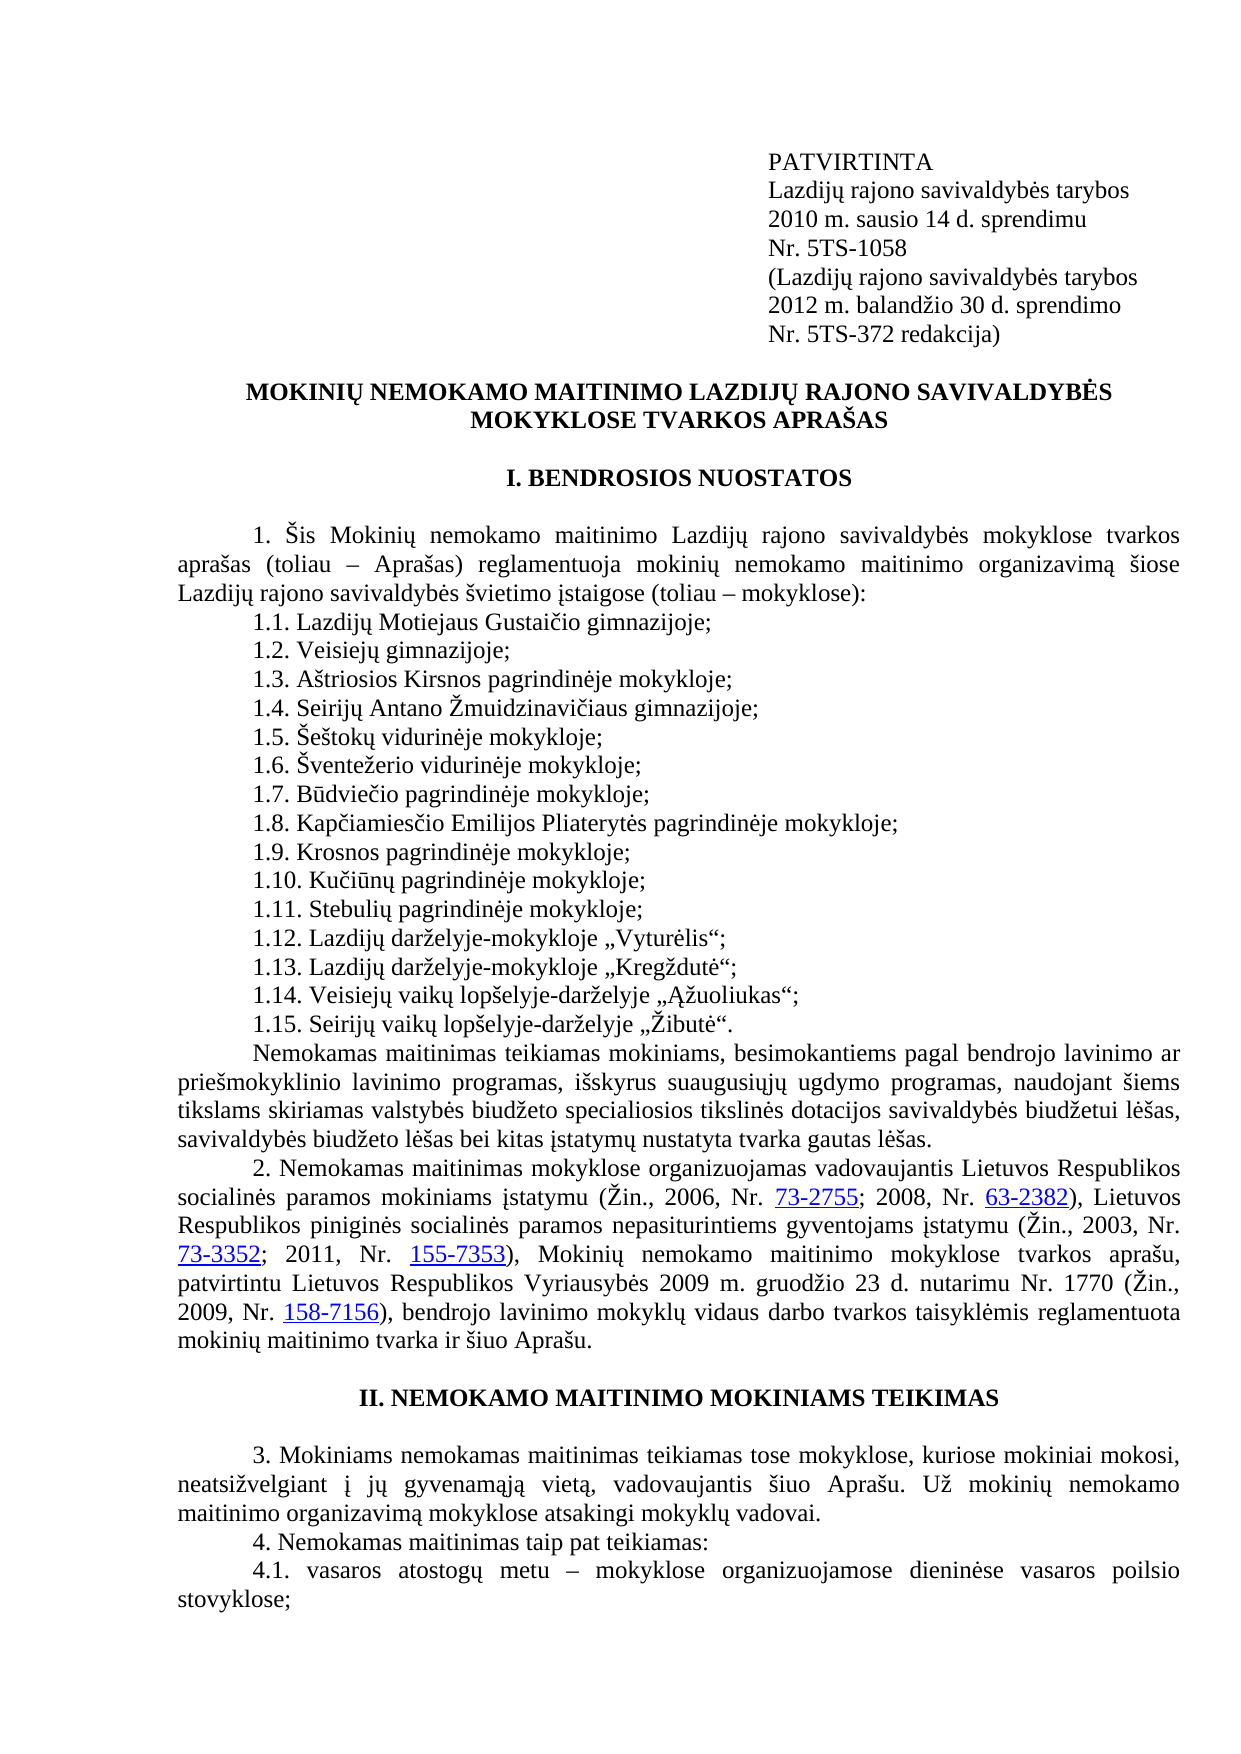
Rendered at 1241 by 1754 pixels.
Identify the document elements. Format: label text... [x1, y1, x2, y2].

text 1.13. Lazdijų darželyje-mokykloje „Kregždutė“; [177, 952, 1181, 981]
text 1.5. Šeštokų vidurinėje mokykloje; [177, 722, 1181, 751]
text Nemokamas maitinimas teikiamas mokiniams, besimokantiems pagal bendrojo lavinimo ar priešmokyklinio lavinimo programas, išskyrus suaugusiųjų ugdymo programas, naudojant šiems tikslams skiriamas valstybės biudžeto specialiosios tikslinės dotacijos savivaldybės biudžetui lėšas, savivaldybės biudžeto lėšas bei kitas įstatymų nustatyta tvarka gautas lėšas. [177, 1038, 1181, 1153]
text MOKINIŲ NEMOKAMO MAITINIMO LAZDIJŲ RAJONO SAVIVALDYBĖS MOKYKLOSE TVARKOS APRAŠAS [177, 377, 1181, 434]
text 3. Mokiniams nemokamas maitinimas teikiamas tose mokyklose, kuriose mokiniai mokosi, neatsižvelgiant į jų gyvenamąją vietą, vadovaujantis šiuo Aprašu. Už mokinių nemokamo maitinimo organizavimą mokyklose atsakingi mokyklų vadovai. [177, 1441, 1181, 1527]
text PATVIRTINTA [768, 147, 1181, 176]
text I. BENDROSIOS NUOSTATOS [177, 463, 1181, 492]
text 1.14. Veisiejų vaikų lopšelyje-darželyje „Ąžuoliukas“; [177, 981, 1181, 1009]
text 4.1. vasaros atostogų metu – mokyklose organizuojamose dieninėse vasaros poilsio stovyklose; [177, 1556, 1181, 1613]
text 1.3. Aštriosios Kirsnos pagrindinėje mokykloje; [177, 664, 1181, 693]
text 1.4. Seirijų Antano Žmuidzinavičiaus gimnazijoje; [177, 693, 1181, 722]
text 2012 m. balandžio 30 d. sprendimo [768, 291, 1181, 319]
text 4. Nemokamas maitinimas taip pat teikiamas: [177, 1527, 1181, 1556]
text 1.1. Lazdijų Motiejaus Gustaičio gimnazijoje; [177, 607, 1181, 636]
text (Lazdijų rajono savivaldybės tarybos [768, 262, 1181, 291]
text 1.7. Būdviečio pagrindinėje mokykloje; [177, 779, 1181, 808]
text Nr. 5TS-372 redakcija) [768, 319, 1181, 348]
text II. NEMOKAMO MAITINIMO MOKINIAMS TEIKIMAS [177, 1383, 1181, 1412]
text 1.9. Krosnos pagrindinėje mokykloje; [177, 837, 1181, 866]
text Nr. 5TS-1058 [768, 233, 1181, 262]
text 1.12. Lazdijų darželyje-mokykloje „Vyturėlis“; [177, 923, 1181, 952]
text 1. Šis Mokinių nemokamo maitinimo Lazdijų rajono savivaldybės mokyklose tvarkos aprašas (toliau – Aprašas) reglamentuoja mokinių nemokamo maitinimo organizavimą šiose Lazdijų rajono savivaldybės švietimo įstaigose (toliau – mokyklose): [177, 521, 1181, 607]
text Lazdijų rajono savivaldybės tarybos [768, 176, 1181, 204]
text 1.2. Veisiejų gimnazijoje; [177, 636, 1181, 664]
text 2. Nemokamas maitinimas mokyklose organizuojamas vadovaujantis Lietuvos Respublikos socialinės paramos mokiniams įstatymu (Žin., 2006, Nr. 73-2755; 2008, Nr. 63-2382), Lietuvos Respublikos piniginės socialinės paramos nepasiturintiems gyventojams įstatymu (Žin., 2003, Nr. 73-3352; 2011, Nr. 155-7353), Mokinių nemokamo maitinimo mokyklose tvarkos aprašu, patvirtintu Lietuvos Respublikos Vyriausybės 2009 m. gruodžio 23 d. nutarimu Nr. 1770 (Žin., 2009, Nr. 158-7156), bendrojo lavinimo mokyklų vidaus darbo tvarkos taisyklėmis reglamentuota mokinių maitinimo tvarka ir šiuo Aprašu. [177, 1153, 1181, 1354]
text 2010 m. sausio 14 d. sprendimu [768, 204, 1181, 233]
text 1.8. Kapčiamiesčio Emilijos Pliaterytės pagrindinėje mokykloje; [177, 808, 1181, 837]
text 1.11. Stebulių pagrindinėje mokykloje; [177, 894, 1181, 923]
text 1.10. Kučiūnų pagrindinėje mokykloje; [177, 866, 1181, 894]
text 1.15. Seirijų vaikų lopšelyje-darželyje „Žibutė“. [177, 1009, 1181, 1038]
text 1.6. Šventežerio vidurinėje mokykloje; [177, 751, 1181, 779]
